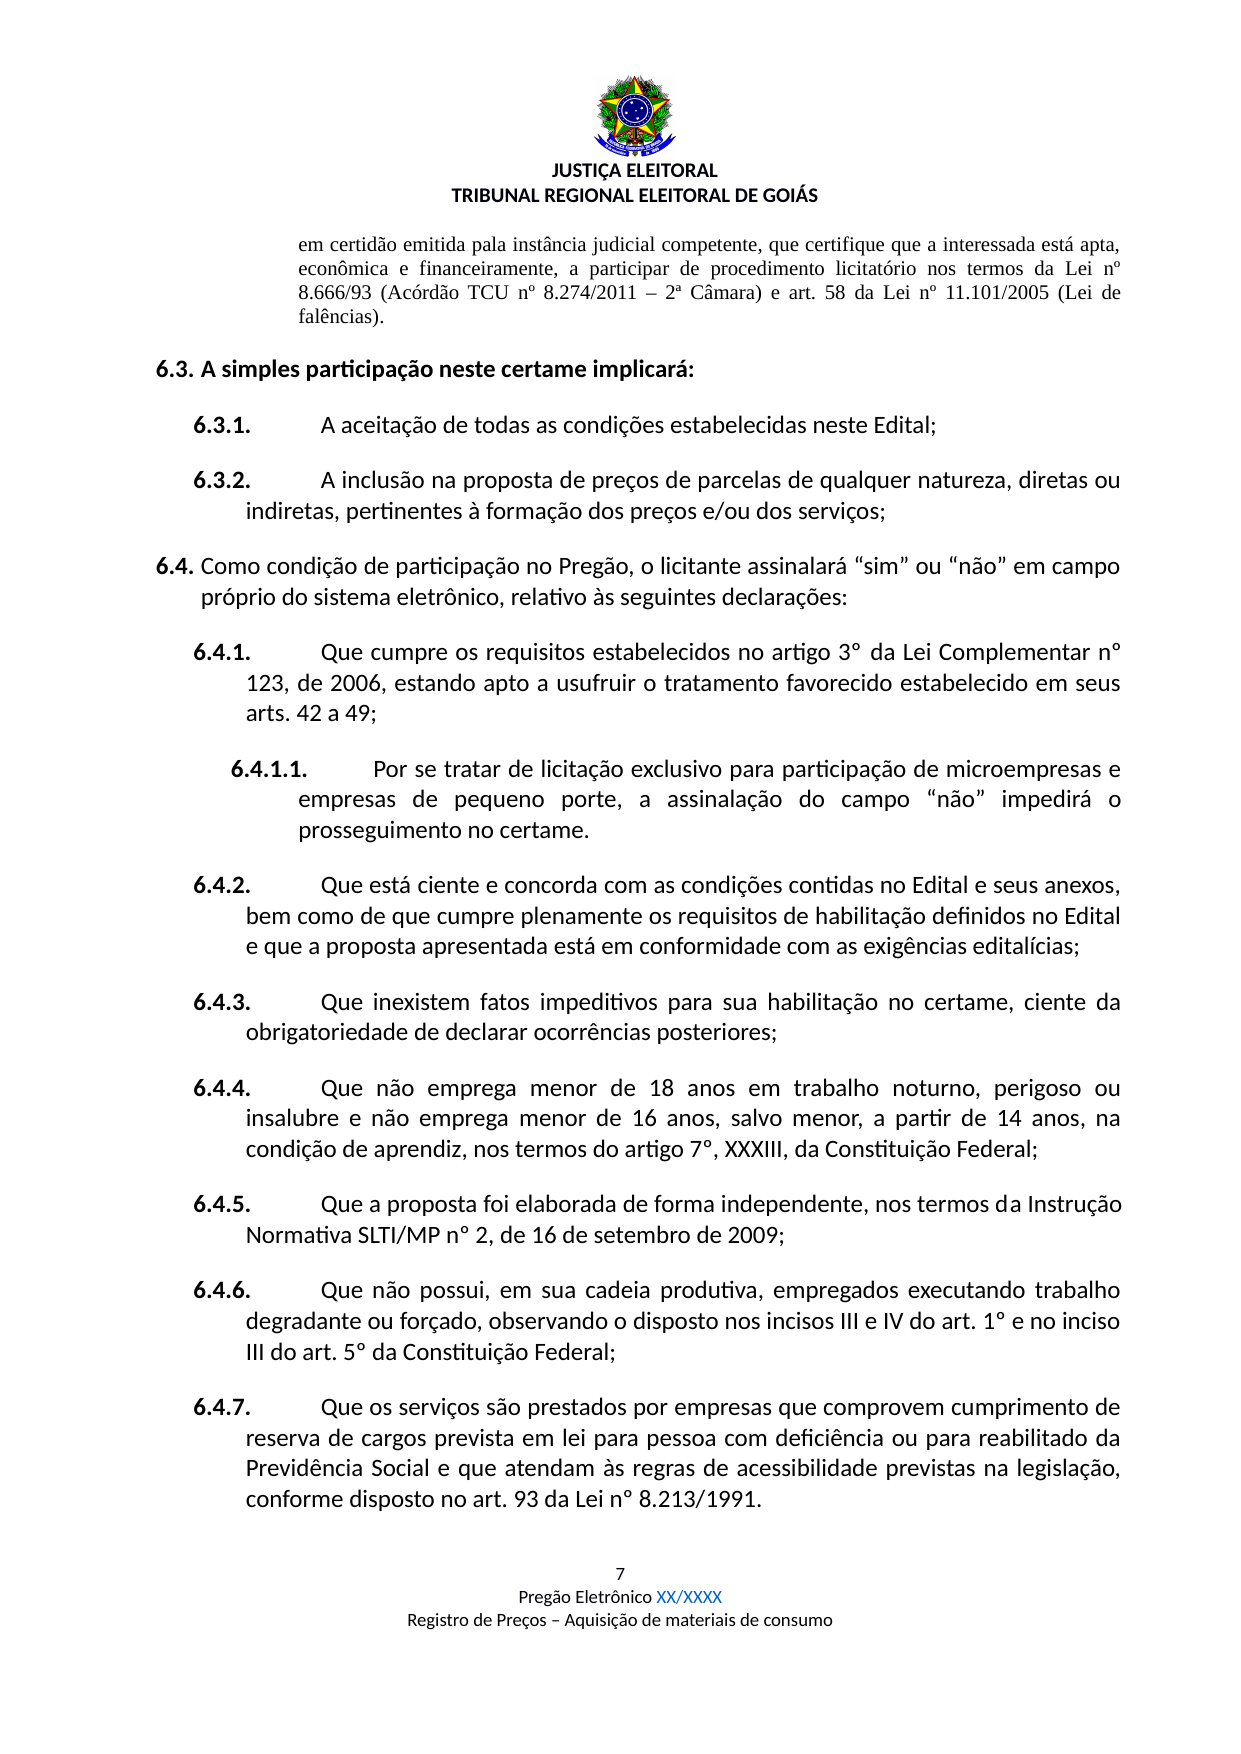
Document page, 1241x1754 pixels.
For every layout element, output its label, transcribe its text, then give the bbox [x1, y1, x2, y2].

list Como condição de participação no Pregão, o licitante assinalará “sim” ou “não” em campo próprio do sistema eletrônico, relativo às seguintes declarações: [156, 550, 1122, 611]
list Que está ciente e concorda com as condições contidas no Edital e seus anexos, bem como de que cumpre plenamente os requisitos de habilitação definidos no Edital e que a proposta apresentada está em conformidade com as exigências editalícias; [193, 869, 1122, 961]
list Que inexistem fatos impeditivos para sua habilitação no certame, ciente da obrigatoriedade de declarar ocorrências posteriores; [193, 986, 1122, 1047]
list Que cumpre os requisitos estabelecidos no artigo 3º da Lei Complementar nº 123, de 2006, estando apto a usufruir o tratamento favorecido estabelecido em seus arts. 42 a 49; [193, 636, 1122, 728]
list Que a proposta foi elaborada de forma independente, nos termos da Instrução Normativa SLTI/MP nº 2, de 16 de setembro de 2009; [193, 1189, 1122, 1250]
list Que os serviços são prestados por empresas que comprovem cumprimento de reserva de cargos prevista em lei para pessoa com deficiência ou para reabilitado da Previdência Social e que atendam às regras de acessibilidade previstas na legislação, conforme disposto no art. 93 da Lei nº 8.213/1991. [193, 1391, 1122, 1513]
list Que não possui, em sua cadeia produtiva, empregados executando trabalho degradante ou forçado, observando o disposto nos incisos III e IV do art. 1º e no inciso III do art. 5º da Constituição Federal; [193, 1275, 1122, 1366]
list A simples participação neste certame implicará: [156, 353, 1122, 384]
list A aceitação de todas as condições estabelecidas neste Edital; [193, 409, 1122, 439]
list em certidão emitida pala instância judicial competente, que certifique que a interessada está apta, econômica e financeiramente, a participar de procedimento licitatório nos termos da Lei nº 8.666/93 (Acórdão TCU nº 8.274/2011 – 2ª Câmara) e art. 58 da Lei nº 11.101/2005 (Lei de falências). [231, 232, 1122, 328]
list Por se tratar de licitação exclusivo para participação de microempresas e empresas de pequeno porte, a assinalação do campo “não” impedirá o prosseguimento no certame. [231, 753, 1122, 844]
list A inclusão na proposta de preços de parcelas de qualquer natureza, diretas ou indiretas, pertinentes à formação dos preços e/ou dos serviços; [193, 464, 1122, 525]
list Que não emprega menor de 18 anos em trabalho noturno, perigoso ou insalubre e não emprega menor de 16 anos, salvo menor, a partir de 14 anos, na condição de aprendiz, nos termos do artigo 7º, XXXIII, da Constituição Federal; [193, 1072, 1122, 1164]
